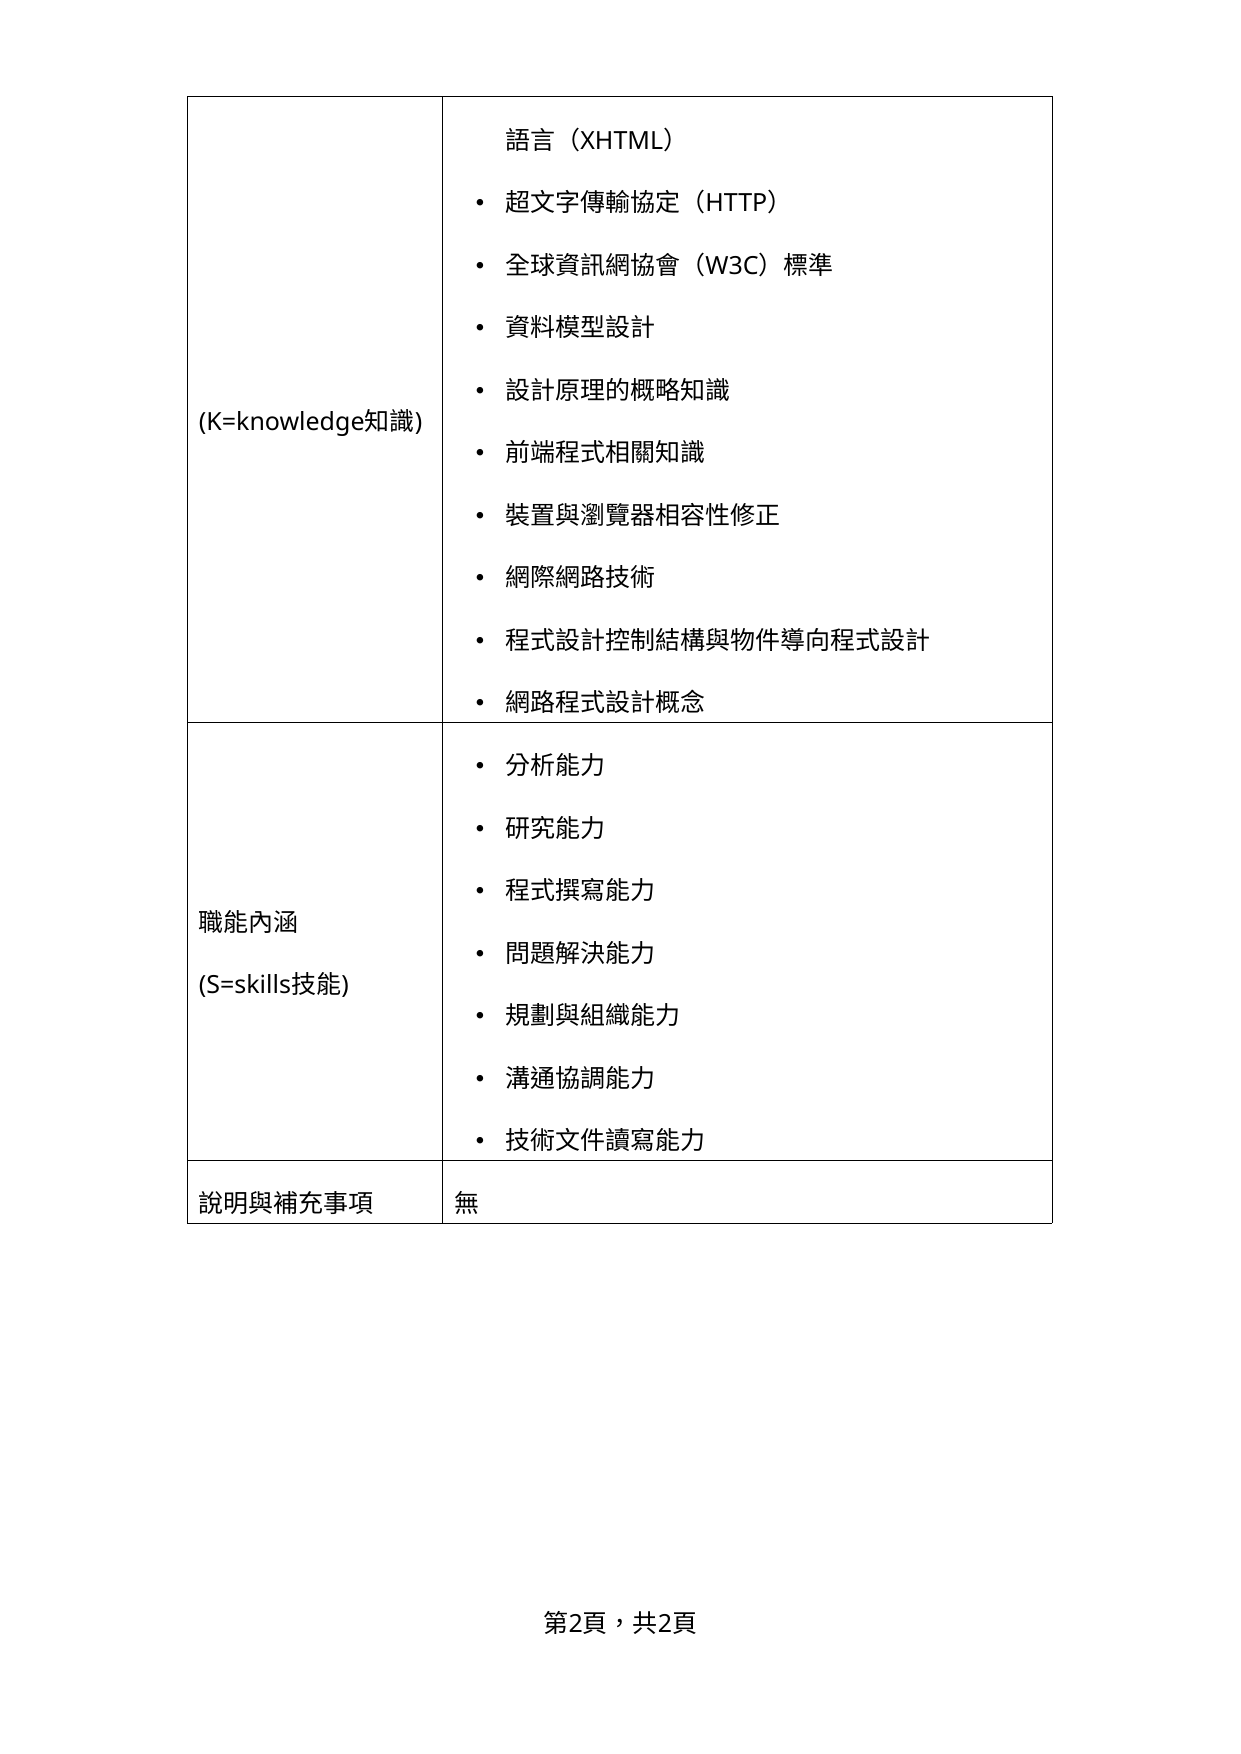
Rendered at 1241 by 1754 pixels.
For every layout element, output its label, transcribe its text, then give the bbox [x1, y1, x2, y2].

table_cell (K=knowledge知識) [188, 97, 442, 722]
table_cell 職能內涵 (S=skills技能) [188, 723, 442, 1160]
table_cell 分析能力 研究能力 程式撰寫能力 問題解決能力 規劃與組織能力 溝通協調能力 技術文件讀寫能力 [443, 723, 1052, 1160]
table_cell 無 [443, 1161, 1052, 1223]
table_cell 說明與補充事項 [188, 1161, 442, 1223]
table_cell 超文字標示語言（HTML）與可延伸超文字標示語言（XHTML） 超文字傳輸協定（HTTP） 全球資訊網協會（W3C）標準 資料模型設計 設計原理的概略知識 前端程式相關知識 裝置與瀏覽器相容性修正 網際網路技術 程式設計控制結構與物件導向程式設計 網路程式設計概念 [443, 97, 1052, 722]
